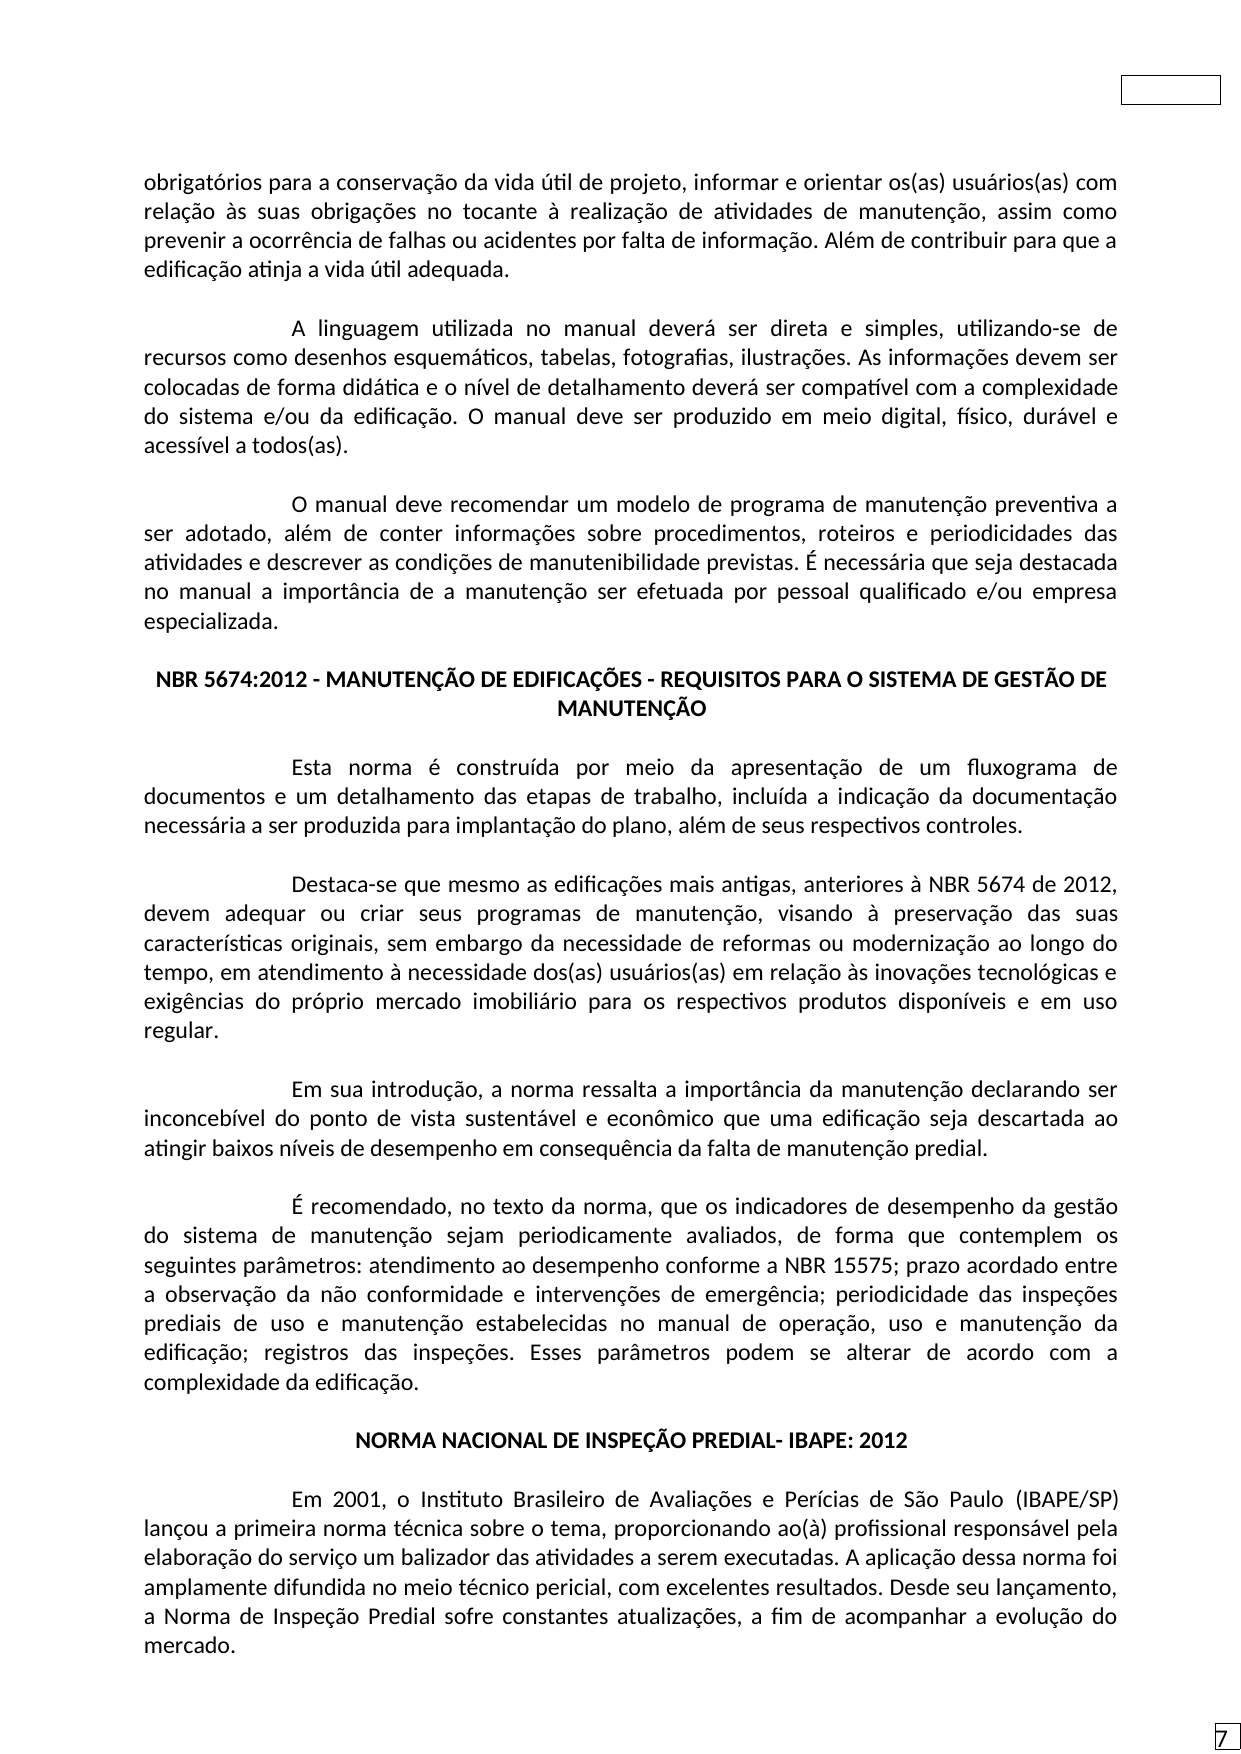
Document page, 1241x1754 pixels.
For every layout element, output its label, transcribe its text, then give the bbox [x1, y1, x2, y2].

text Esta norma é construída por meio da apresentação de um fluxograma de documentos e um detalhamento das etapas de trabalho, incluída a indicação da documentação necessária a ser produzida para implantação do plano, além de seus respectivos controles. [144, 752, 1119, 840]
text O manual deve recomendar um modelo de programa de manutenção preventiva a ser adotado, além de conter informações sobre procedimentos, roteiros e periodicidades das atividades e descrever as condições de manutenibilidade previstas. É necessária que seja destacada no manual a importância de a manutenção ser efetuada por pessoal qualificado e/ou empresa especializada. [144, 489, 1119, 635]
text A linguagem utilizada no manual deverá ser direta e simples, utilizando-se de recursos como desenhos esquemáticos, tabelas, fotografias, ilustrações. As informações devem ser colocadas de forma didática e o nível de detalhamento deverá ser compatível com a complexidade do sistema e/ou da edificação. O manual deve ser produzido em meio digital, físico, durável e acessível a todos(as). [144, 313, 1119, 459]
text NBR 5674:2012 - Manutenção de edificações - Requisitos para o sistema de gestão de manutenção [144, 664, 1119, 723]
text Em 2001, o Instituto Brasileiro de Avaliações e Perícias de São Paulo (IBAPE/SP) lançou a primeira norma técnica sobre o tema, proporcionando ao(à) profissional responsável pela elaboração do serviço um balizador das atividades a serem executadas. A aplicação dessa norma foi amplamente difundida no meio técnico pericial, com excelentes resultados. Desde seu lançamento, a Norma de Inspeção Predial sofre constantes atualizações, a fim de acompanhar a evolução do mercado. [144, 1484, 1119, 1659]
text obrigatórios para a conservação da vida útil de projeto, informar e orientar os(as) usuários(as) com relação às suas obrigações no tocante à realização de atividades de manutenção, assim como prevenir a ocorrência de falhas ou acidentes por falta de informação. Além de contribuir para que a edificação atinja a vida útil adequada. [144, 167, 1119, 284]
text É recomendado, no texto da norma, que os indicadores de desempenho da gestão do sistema de manutenção sejam periodicamente avaliados, de forma que contemplem os seguintes parâmetros: atendimento ao desempenho conforme a NBR 15575; prazo acordado entre a observação da não conformidade e intervenções de emergência; periodicidade das inspeções prediais de uso e manutenção estabelecidas no manual de operação, uso e manutenção da edificação; registros das inspeções. Esses parâmetros podem se alterar de acordo com a complexidade da edificação. [144, 1191, 1119, 1396]
text Norma Nacional de Inspeção Predial- IBAPE: 2012 [144, 1425, 1119, 1454]
text Destaca-se que mesmo as edificações mais antigas, anteriores à NBR 5674 de 2012, devem adequar ou criar seus programas de manutenção, visando à preservação das suas características originais, sem embargo da necessidade de reformas ou modernização ao longo do tempo, em atendimento à necessidade dos(as) usuários(as) em relação às inovações tecnológicas e exigências do próprio mercado imobiliário para os respectivos produtos disponíveis e em uso regular. [144, 869, 1119, 1045]
text Em sua introdução, a norma ressalta a importância da manutenção declarando ser inconcebível do ponto de vista sustentável e econômico que uma edificação seja descartada ao atingir baixos níveis de desempenho em consequência da falta de manutenção predial. [144, 1074, 1119, 1162]
